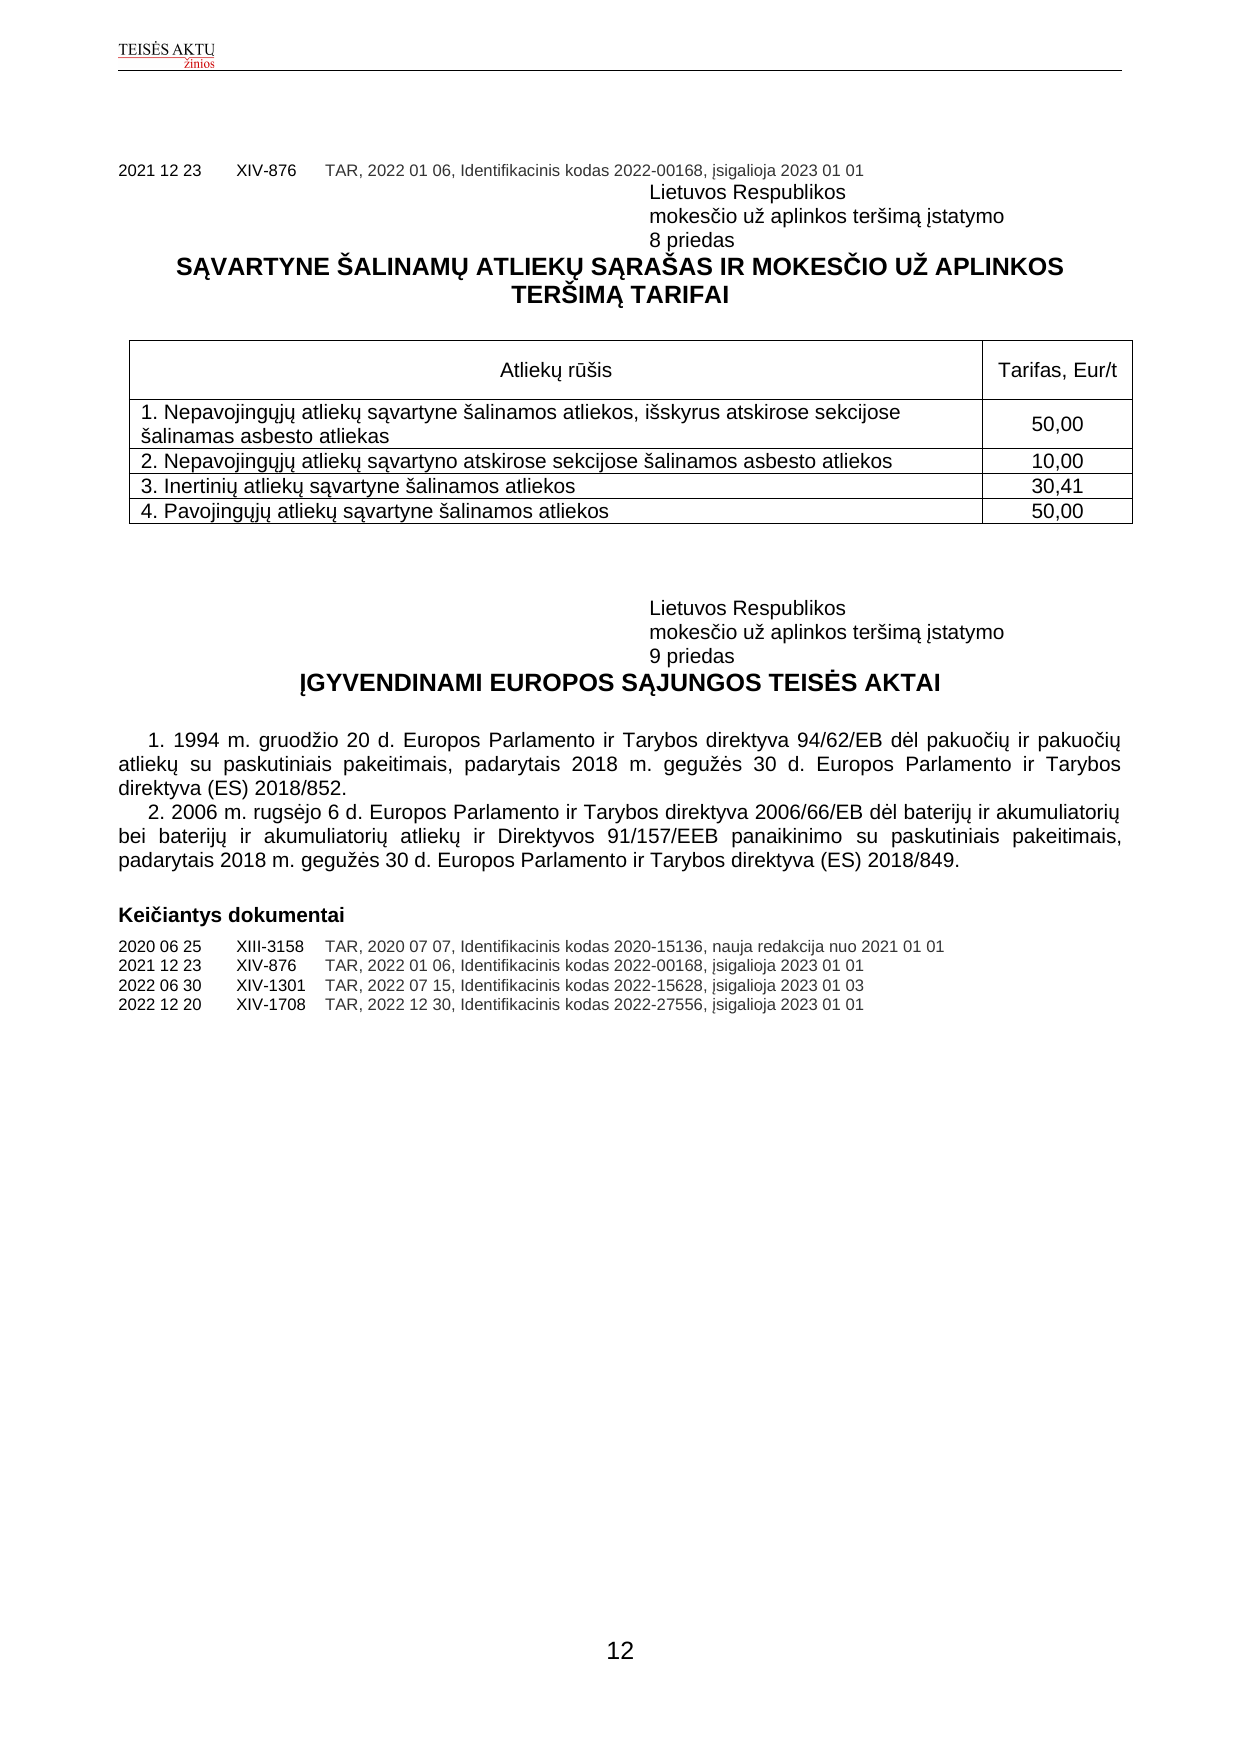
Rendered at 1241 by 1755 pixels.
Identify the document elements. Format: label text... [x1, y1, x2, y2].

table_cell 4. Pavojingųjų atliekų sąvartyne šalinamos atliekos [130, 499, 982, 523]
text Keičiantys dokumentai [118, 903, 1122, 927]
text ĮGYVENDINAMI EUROPOS SĄJUNGOS TEISĖS AKTAI [118, 668, 1122, 696]
table_cell 50,00 [983, 499, 1132, 523]
table_header Atliekų rūšis [130, 341, 982, 399]
text 2020 06 25 XIII-3158 TAR, 2020 07 07, Identifikacinis kodas 2020-15136, nauja redakcija nuo 2021 01 01 [118, 937, 1122, 956]
text 2021 12 23 XIV-876 TAR, 2022 01 06, Identifikacinis kodas 2022-00168, įsigalioja 2023 01 01 [118, 161, 1122, 180]
table_cell 10,00 [983, 449, 1132, 473]
table_cell 2. Nepavojingųjų atliekų sąvartyno atskirose sekcijose šalinamos asbesto atliekos [130, 449, 982, 473]
text 1. 1994 m. gruodžio 20 d. Europos Parlamento ir Tarybos direktyva 94/62/EB dėl pakuočių ir pakuočių atliekų su paskutiniais pakeitimais, padarytais 2018 m. gegužės 30 d. Europos Parlamento ir Tarybos direktyva (ES) 2018/852. [118, 728, 1122, 799]
table_cell 3. Inertinių atliekų sąvartyne šalinamos atliekos [130, 474, 982, 498]
table_cell 50,00 [983, 400, 1132, 448]
text SĄVARTYNE ŠALINAMŲ ATLIEKŲ SĄRAŠAS IR MOKESČIO UŽ APLINKOS TERŠIMĄ TARIFAI [118, 252, 1122, 309]
text 2. 2006 m. rugsėjo 6 d. Europos Parlamento ir Tarybos direktyva 2006/66/EB dėl baterijų ir akumuliatorių bei baterijų ir akumuliatorių atliekų ir Direktyvos 91/157/EEB panaikinimo su paskutiniais pakeitimais, padarytais 2018 m. gegužės 30 d. Europos Parlamento ir Tarybos direktyva (ES) 2018/849. [118, 799, 1122, 871]
text 2022 06 30 XIV-1301 TAR, 2022 07 15, Identifikacinis kodas 2022-15628, įsigalioja 2023 01 03 [118, 975, 1122, 994]
text Lietuvos Respublikos mokesčio už aplinkos teršimą įstatymo 8 priedas [649, 180, 1122, 252]
text Lietuvos Respublikos mokesčio už aplinkos teršimą įstatymo 9 priedas [649, 596, 1122, 668]
text 2021 12 23 XIV-876 TAR, 2022 01 06, Identifikacinis kodas 2022-00168, įsigalioja 2023 01 01 [118, 956, 1122, 975]
table_header Tarifas, Eur/t [983, 341, 1132, 399]
text 2022 12 20 XIV-1708 TAR, 2022 12 30, Identifikacinis kodas 2022-27556, įsigalioja 2023 01 01 [118, 994, 1122, 1014]
table_cell 30,41 [983, 474, 1132, 498]
table_cell 1. Nepavojingųjų atliekų sąvartyne šalinamos atliekos, išskyrus atskirose sekcijose šalinamas asbesto atliekas [130, 400, 982, 448]
